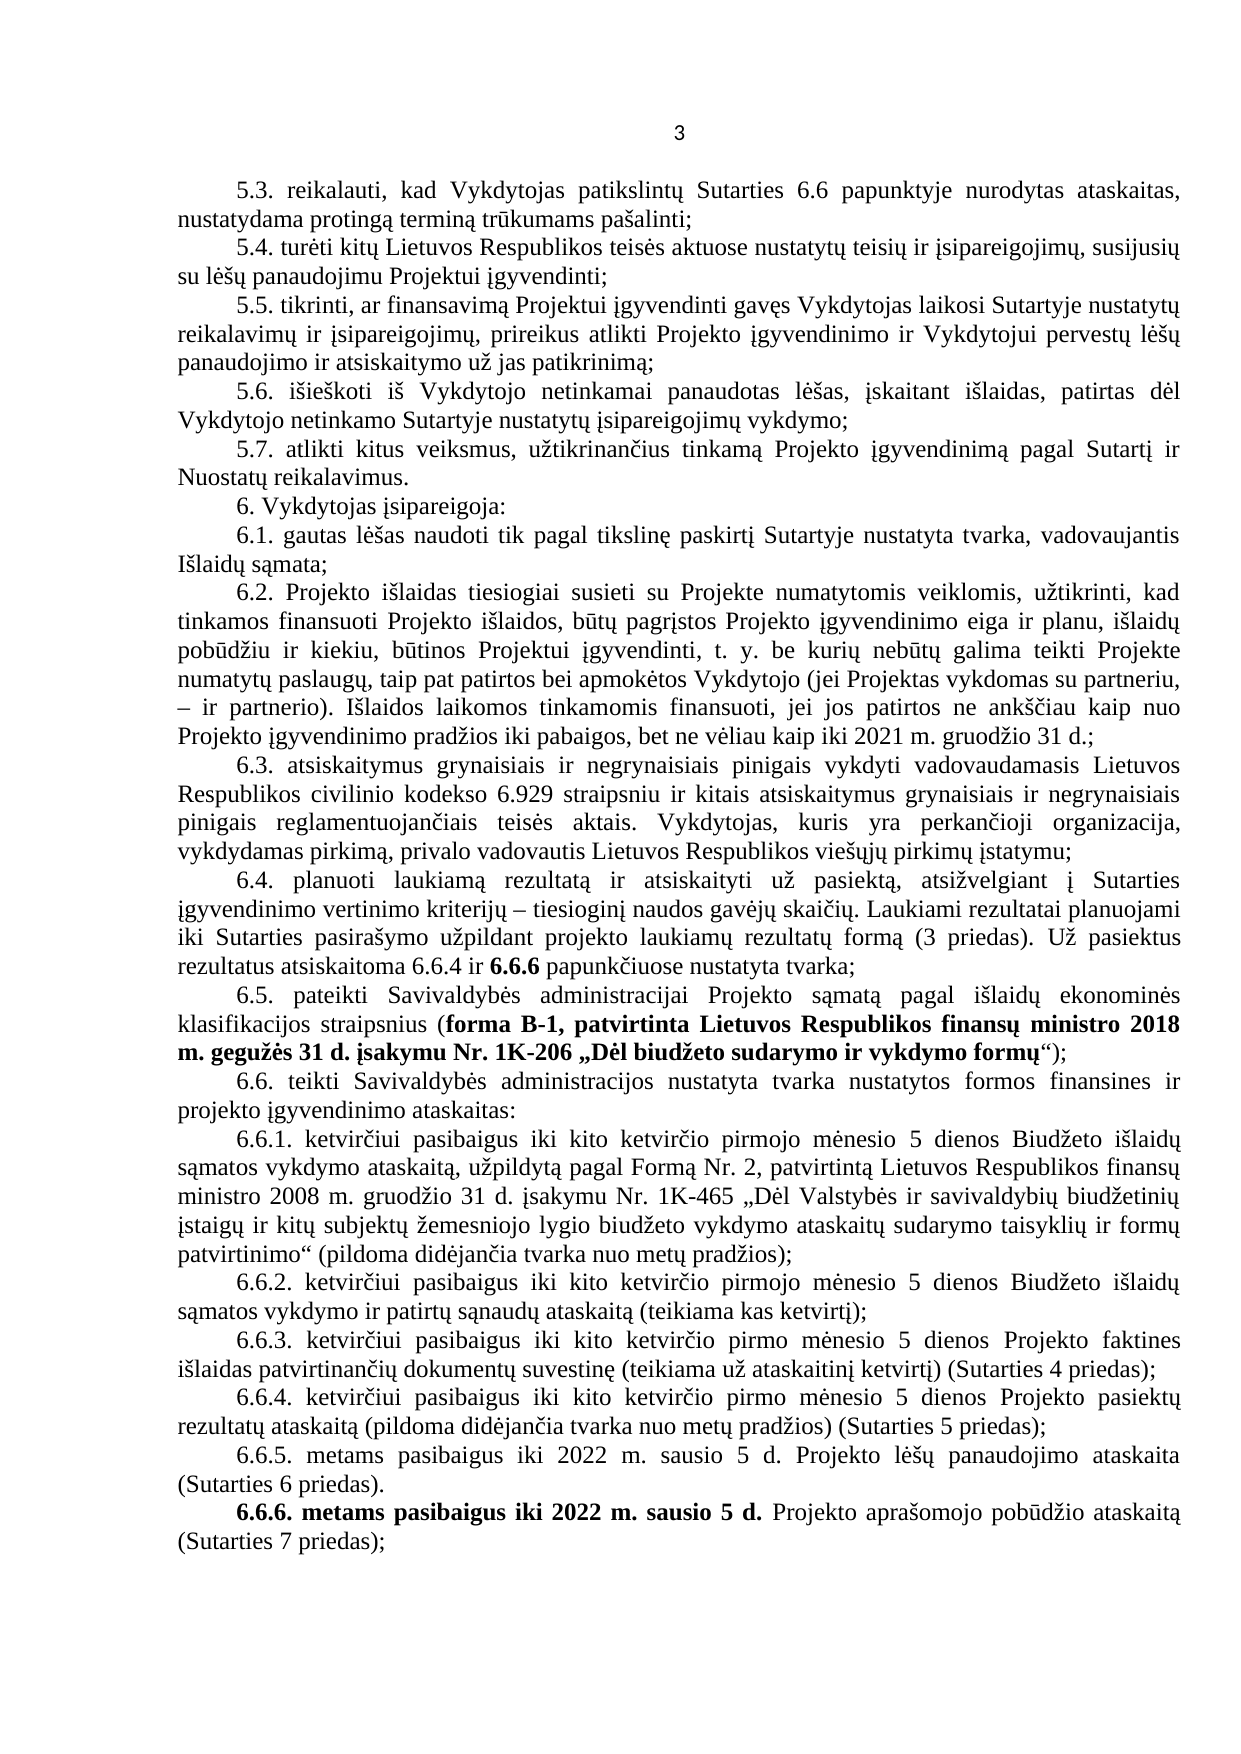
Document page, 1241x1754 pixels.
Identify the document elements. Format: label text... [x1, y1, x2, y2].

text 5.5. tikrinti, ar finansavimą Projektui įgyvendinti gavęs Vykdytojas laikosi Sutartyje nustatytų reikalavimų ir įsipareigojimų, prireikus atlikti Projekto įgyvendinimo ir Vykdytojui pervestų lėšų panaudojimo ir atsiskaitymo už jas patikrinimą; [177, 290, 1181, 376]
text 6.6.3. ketvirčiui pasibaigus iki kito ketvirčio pirmo mėnesio 5 dienos Projekto faktines išlaidas patvirtinančių dokumentų suvestinę (teikiama už ataskaitinį ketvirtį) (Sutarties 4 priedas); [177, 1325, 1181, 1382]
text 6.6. teikti Savivaldybės administracijos nustatyta tvarka nustatytos formos finansines ir projekto įgyvendinimo ataskaitas: [177, 1066, 1181, 1124]
text 6.2. Projekto išlaidas tiesiogiai susieti su Projekte numatytomis veiklomis, užtikrinti, kad tinkamos finansuoti Projekto išlaidos, būtų pagrįstos Projekto įgyvendinimo eiga ir planu, išlaidų pobūdžiu ir kiekiu, būtinos Projektui įgyvendinti, t. y. be kurių nebūtų galima teikti Projekte numatytų paslaugų, taip pat patirtos bei apmokėtos Vykdytojo (jei Projektas vykdomas su partneriu, – ir partnerio). Išlaidos laikomos tinkamomis finansuoti, jei jos patirtos ne ankščiau kaip nuo Projekto įgyvendinimo pradžios iki pabaigos, bet ne vėliau kaip iki 2021 m. gruodžio 31 d.; [177, 577, 1181, 750]
text 6.1. gautas lėšas naudoti tik pagal tikslinę paskirtį Sutartyje nustatyta tvarka, vadovaujantis Išlaidų sąmata; [177, 520, 1181, 577]
text 6.5. pateikti Savivaldybės administracijai Projekto sąmatą pagal išlaidų ekonominės klasifikacijos straipsnius (forma B-1, patvirtinta Lietuvos Respublikos finansų ministro 2018 m. gegužės 31 d. įsakymu Nr. 1K-206 „Dėl biudžeto sudarymo ir vykdymo formų“); [177, 980, 1181, 1066]
text 5.6. išieškoti iš Vykdytojo netinkamai panaudotas lėšas, įskaitant išlaidas, patirtas dėl Vykdytojo netinkamo Sutartyje nustatytų įsipareigojimų vykdymo; [177, 376, 1181, 434]
text 5.7. atlikti kitus veiksmus, užtikrinančius tinkamą Projekto įgyvendinimą pagal Sutartį ir Nuostatų reikalavimus. [177, 434, 1181, 491]
text 6. Vykdytojas įsipareigoja: [177, 491, 1181, 520]
text 6.6.5. metams pasibaigus iki 2022 m. sausio 5 d. Projekto lėšų panaudojimo ataskaita (Sutarties 6 priedas). [177, 1440, 1181, 1497]
text 5.3. reikalauti, kad Vykdytojas patikslintų Sutarties 6.6 papunktyje nurodytas ataskaitas, nustatydama protingą terminą trūkumams pašalinti; [177, 175, 1181, 232]
text 6.6.6. metams pasibaigus iki 2022 m. sausio 5 d. Projekto aprašomojo pobūdžio ataskaitą (Sutarties 7 priedas); [177, 1497, 1181, 1555]
text 5.4. turėti kitų Lietuvos Respublikos teisės aktuose nustatytų teisių ir įsipareigojimų, susijusių su lėšų panaudojimu Projektui įgyvendinti; [177, 232, 1181, 290]
text 6.3. atsiskaitymus grynaisiais ir negrynaisiais pinigais vykdyti vadovaudamasis Lietuvos Respublikos civilinio kodekso 6.929 straipsniu ir kitais atsiskaitymus grynaisiais ir negrynaisiais pinigais reglamentuojančiais teisės aktais. Vykdytojas, kuris yra perkančioji organizacija, vykdydamas pirkimą, privalo vadovautis Lietuvos Respublikos viešųjų pirkimų įstatymu; [177, 750, 1181, 865]
text 6.6.4. ketvirčiui pasibaigus iki kito ketvirčio pirmo mėnesio 5 dienos Projekto pasiektų rezultatų ataskaitą (pildoma didėjančia tvarka nuo metų pradžios) (Sutarties 5 priedas); [177, 1382, 1181, 1440]
text 6.6.1. ketvirčiui pasibaigus iki kito ketvirčio pirmojo mėnesio 5 dienos Biudžeto išlaidų sąmatos vykdymo ataskaitą, užpildytą pagal Formą Nr. 2, patvirtintą Lietuvos Respublikos finansų ministro 2008 m. gruodžio 31 d. įsakymu Nr. 1K-465 „Dėl Valstybės ir savivaldybių biudžetinių įstaigų ir kitų subjektų žemesniojo lygio biudžeto vykdymo ataskaitų sudarymo taisyklių ir formų patvirtinimo“ (pildoma didėjančia tvarka nuo metų pradžios); [177, 1124, 1181, 1267]
text 6.4. planuoti laukiamą rezultatą ir atsiskaityti už pasiektą, atsižvelgiant į Sutarties įgyvendinimo vertinimo kriterijų – tiesioginį naudos gavėjų skaičių. Laukiami rezultatai planuojami iki Sutarties pasirašymo užpildant projekto laukiamų rezultatų formą (3 priedas). Už pasiektus rezultatus atsiskaitoma 6.6.4 ir 6.6.6 papunkčiuose nustatyta tvarka; [177, 865, 1181, 980]
text 6.6.2. ketvirčiui pasibaigus iki kito ketvirčio pirmojo mėnesio 5 dienos Biudžeto išlaidų sąmatos vykdymo ir patirtų sąnaudų ataskaitą (teikiama kas ketvirtį); [177, 1267, 1181, 1325]
